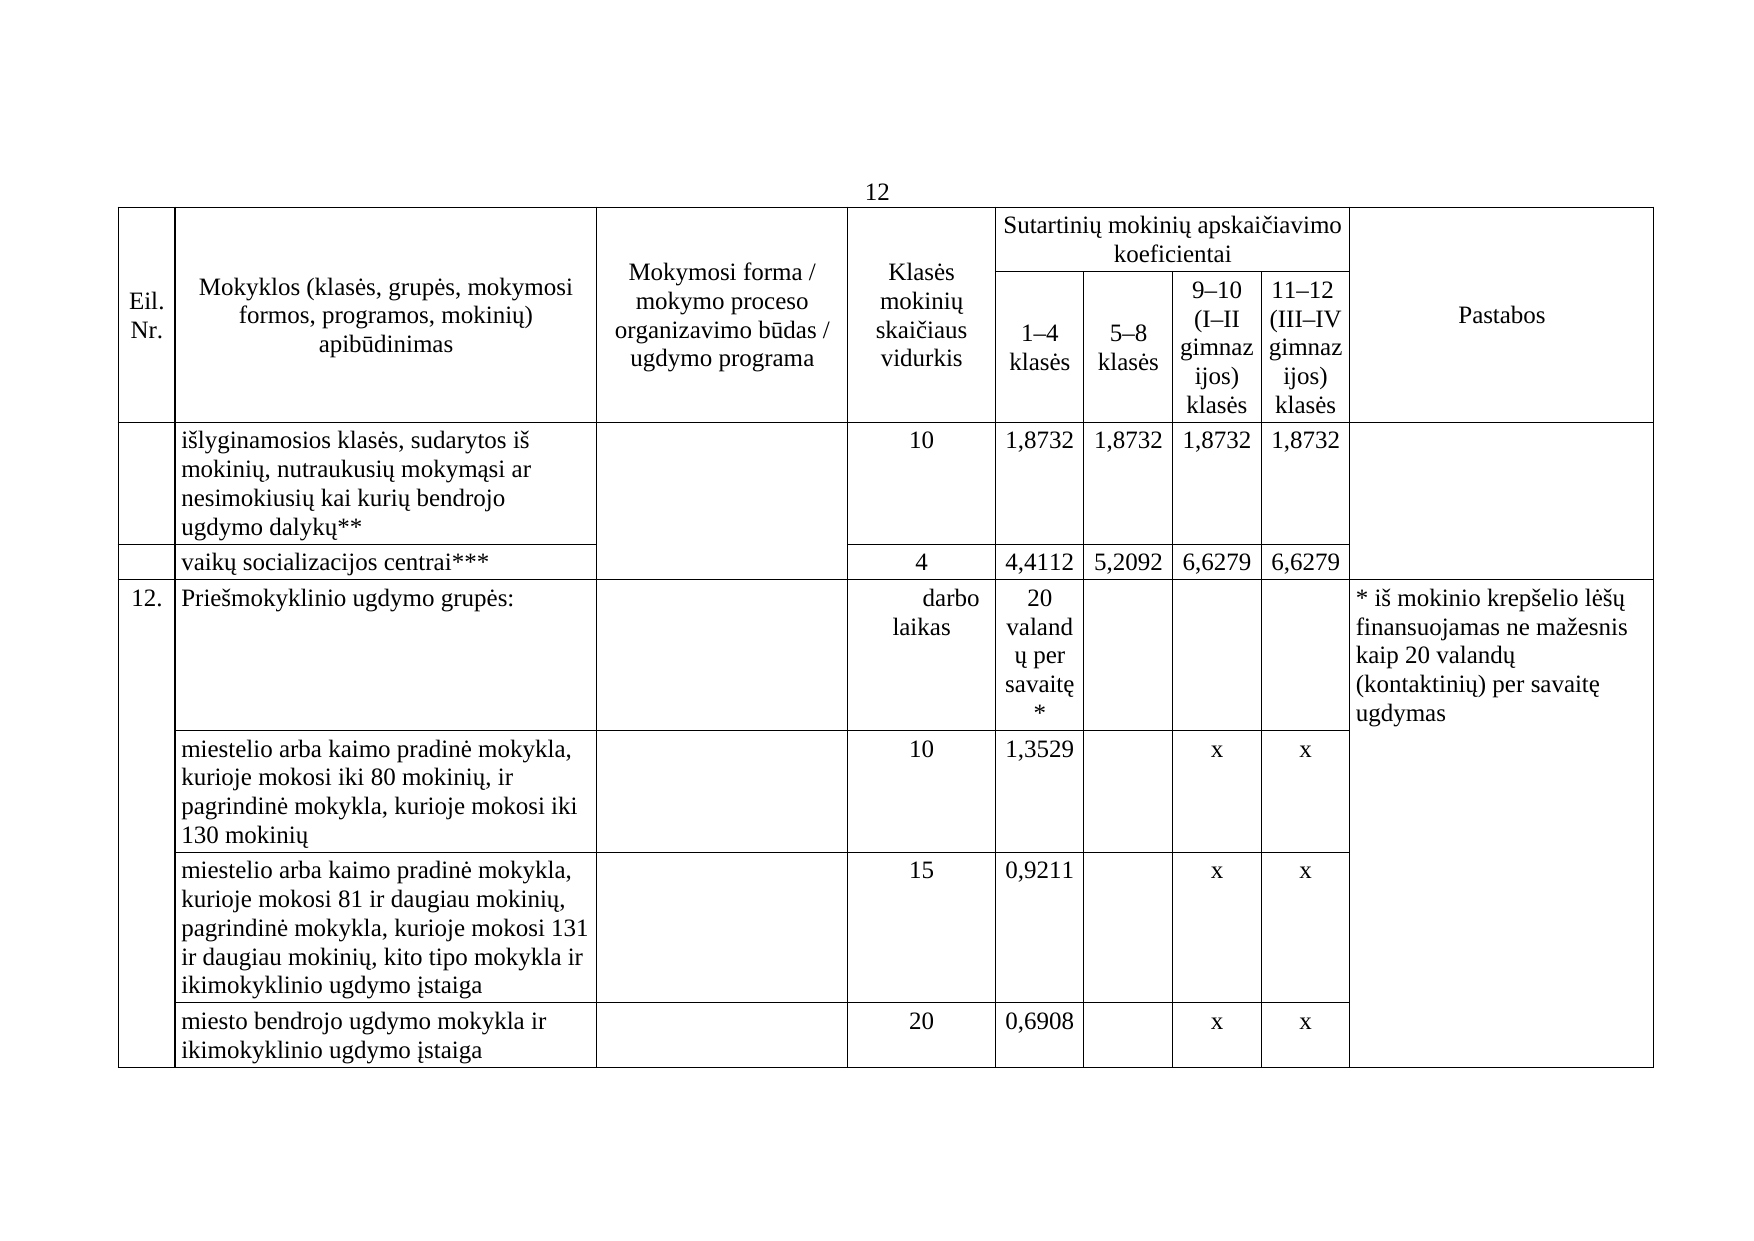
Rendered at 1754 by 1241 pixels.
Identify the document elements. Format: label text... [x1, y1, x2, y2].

table_cell 4 [848, 545, 995, 579]
table_cell x [1262, 853, 1349, 1002]
table_cell [597, 580, 847, 730]
table_cell [597, 731, 847, 852]
table_cell x [1262, 731, 1349, 852]
table_header Sutartinių mokinių apskaičiavimo koeficientai [996, 208, 1349, 271]
table_cell [119, 423, 174, 543]
table_cell 10 [848, 423, 995, 543]
table_cell [1350, 423, 1653, 543]
table_cell 1,8732 [996, 423, 1083, 543]
table_cell * iš mokinio krepšelio lėšų finansuojamas ne mažesnis kaip 20 valandų (kontaktinių) per savaitę ugdymas [1350, 580, 1653, 1067]
table_cell 9–10 (I–II gimnazijos) klasės [1173, 272, 1261, 422]
table_cell miesto bendrojo ugdymo mokykla ir ikimokyklinio ugdymo įstaiga [176, 1003, 596, 1067]
table_cell [597, 853, 847, 1002]
table_cell 6,6279 [1262, 545, 1349, 579]
table_cell vaikų socializacijos centrai*** [176, 545, 596, 579]
table_cell [597, 423, 847, 543]
table_cell [1084, 580, 1172, 730]
table_cell 1–4 klasės [996, 272, 1083, 422]
table_cell 20 [848, 1003, 995, 1067]
table_cell išlyginamosios klasės, sudarytos iš mokinių, nutraukusių mokymąsi ar nesimokiusių kai kurių bendrojo ugdymo dalykų** [176, 423, 596, 543]
table_cell [1084, 731, 1172, 852]
table_header Klasės mokinių skaičiaus vidurkis [848, 208, 995, 422]
table_header Mokyklos (klasės, grupės, mokymosi formos, programos, mokinių) apibūdinimas [176, 208, 596, 422]
table_cell 6,6279 [1173, 545, 1261, 579]
table_cell x [1173, 853, 1261, 1002]
table_cell [1084, 1003, 1172, 1067]
table_header Pastabos [1350, 208, 1653, 422]
table_cell [119, 545, 174, 579]
table_cell 11–12 (III–IV gimnazijos) klasės [1262, 272, 1349, 422]
table_cell 5–8 klasės [1084, 272, 1172, 422]
table_cell miestelio arba kaimo pradinė mokykla, kurioje mokosi 81 ir daugiau mokinių, pagrindinė mokykla, kurioje mokosi 131 ir daugiau mokinių, kito tipo mokykla ir ikimokyklinio ugdymo įstaiga [176, 853, 596, 1002]
table_cell darbo laikas [848, 580, 995, 730]
table_cell 1,8732 [1173, 423, 1261, 543]
table_cell miestelio arba kaimo pradinė mokykla, kurioje mokosi iki 80 mokinių, ir pagrindinė mokykla, kurioje mokosi iki 130 mokinių [176, 731, 596, 852]
table_header Mokymosi forma / mokymo proceso organizavimo būdas / ugdymo programa [597, 208, 847, 422]
table_cell [597, 1003, 847, 1067]
table_cell [1173, 580, 1261, 730]
table_cell 5,2092 [1084, 545, 1172, 579]
table_cell Priešmokyklinio ugdymo grupės: [176, 580, 596, 730]
table_cell x [1173, 1003, 1261, 1067]
table_cell 15 [848, 853, 995, 1002]
table_cell [1262, 580, 1349, 730]
table_cell 4,4112 [996, 545, 1083, 579]
table_cell [1350, 544, 1653, 579]
table_cell 10 [848, 731, 995, 852]
table_cell [597, 544, 847, 579]
table_cell 0,6908 [996, 1003, 1083, 1067]
table_header Eil. Nr. [119, 208, 174, 422]
table_cell 20 valandų per savaitę* [996, 580, 1083, 730]
table_cell x [1173, 731, 1261, 852]
table_cell x [1262, 1003, 1349, 1067]
table_cell 1,8732 [1262, 423, 1349, 543]
table_cell 1,8732 [1084, 423, 1172, 543]
table_cell [1084, 853, 1172, 1002]
table_cell 12. [119, 580, 174, 1067]
table_cell 0,9211 [996, 853, 1083, 1002]
table_cell 1,3529 [996, 731, 1083, 852]
